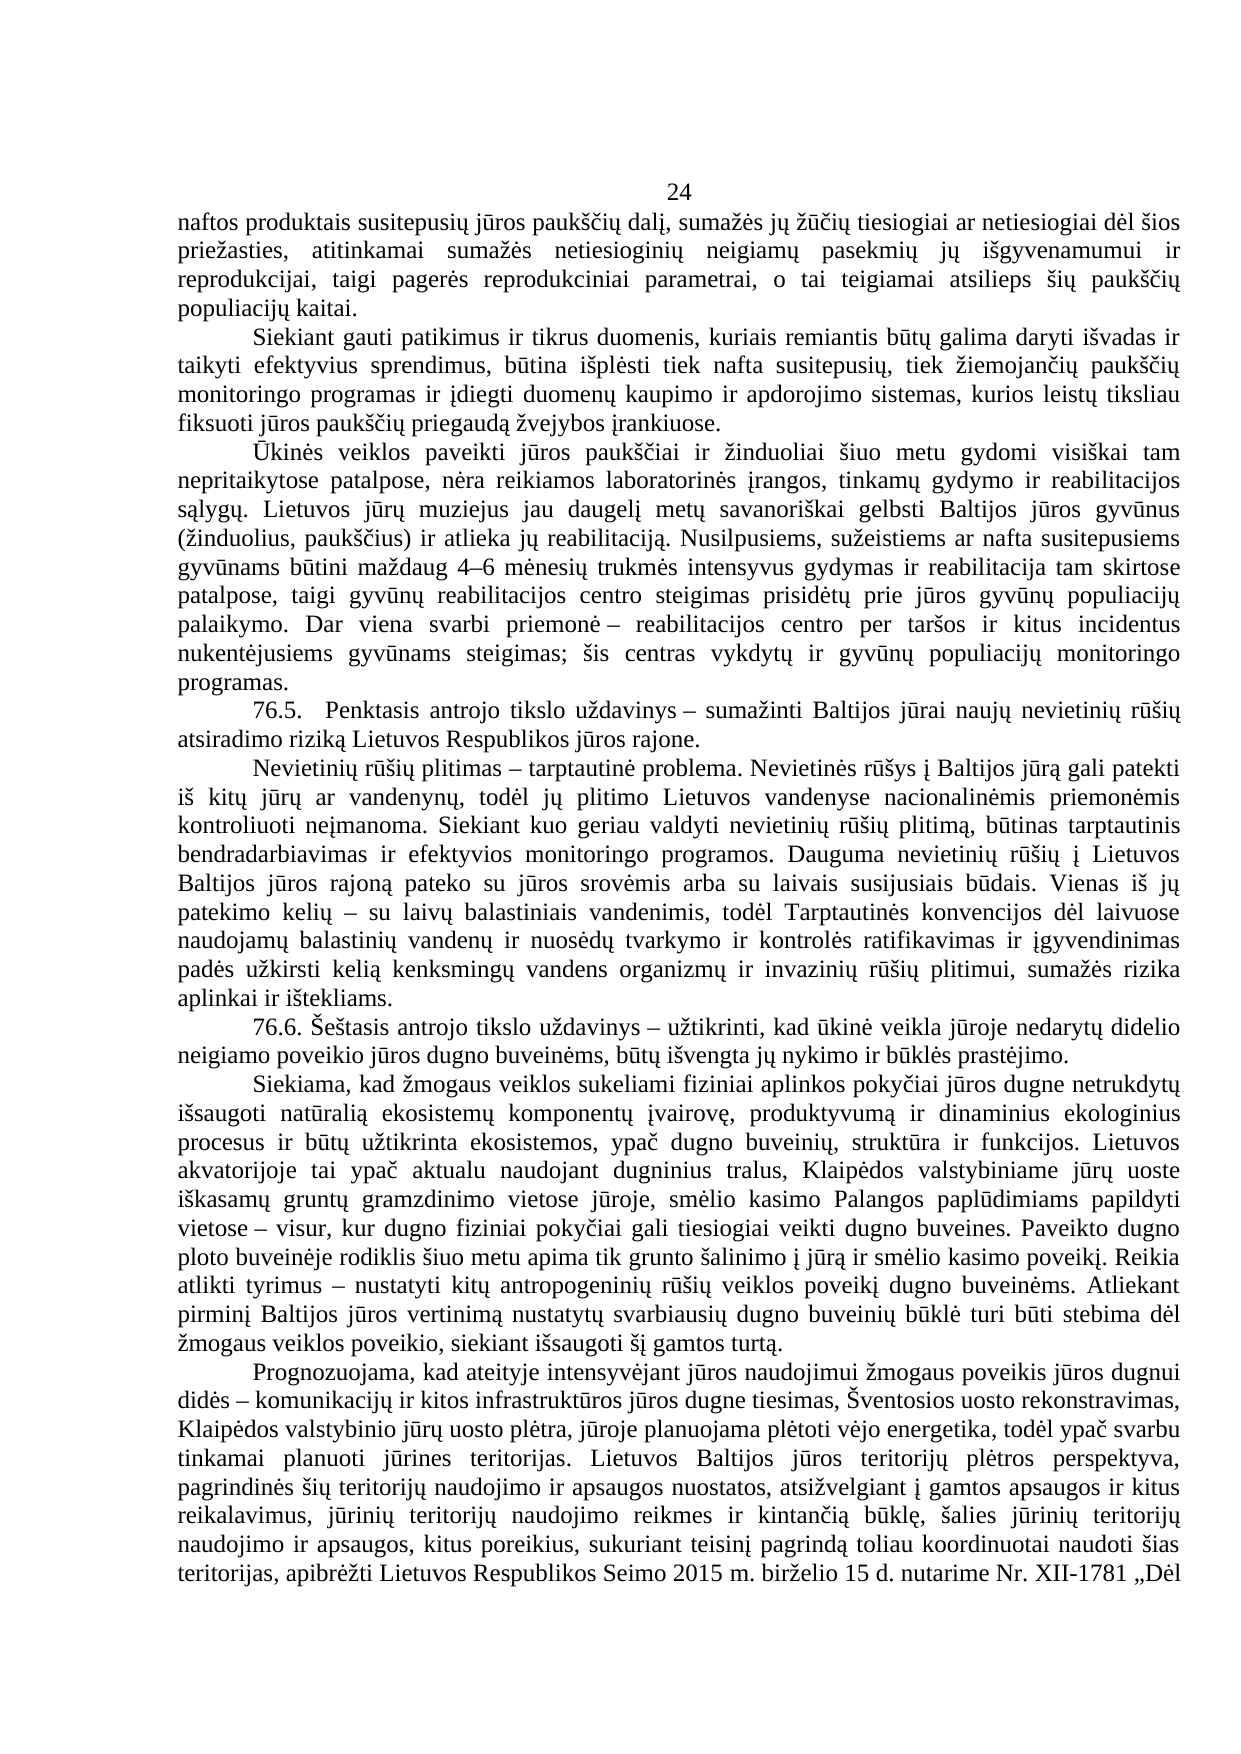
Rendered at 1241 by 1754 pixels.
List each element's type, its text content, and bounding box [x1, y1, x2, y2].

text Prognozuojama, kad ateityje intensyvėjant jūros naudojimui žmogaus poveikis jūros dugnui didės – komunikacijų ir kitos infrastruktūros jūros dugne tiesimas, Šventosios uosto rekonstravimas, Klaipėdos valstybinio jūrų uosto plėtra, jūroje planuojama plėtoti vėjo energetika, todėl ypač svarbu tinkamai planuoti jūrines teritorijas. Lietuvos Baltijos jūros teritorijų plėtros perspektyva, pagrindinės šių teritorijų naudojimo ir apsaugos nuostatos, atsižvelgiant į gamtos apsaugos ir kitus reikalavimus, jūrinių teritorijų naudojimo reikmes ir kintančią būklę, šalies jūrinių teritorijų naudojimo ir apsaugos, kitus poreikius, sukuriant teisinį pagrindą toliau koordinuotai naudoti šias teritorijas, apibrėžti Lietuvos Respublikos Seimo 2015 m. birželio 15 d. nutarime Nr. XII-1781 „Dėl [177, 1357, 1181, 1587]
text 76.5. Penktasis antrojo tikslo uždavinys – sumažinti Baltijos jūrai naujų nevietinių rūšių atsiradimo riziką Lietuvos Respublikos jūros rajone. [177, 695, 1181, 753]
text Siekiant gauti patikimus ir tikrus duomenis, kuriais remiantis būtų galima daryti išvadas ir taikyti efektyvius sprendimus, būtina išplėsti tiek nafta susitepusių, tiek žiemojančių paukščių monitoringo programas ir įdiegti duomenų kaupimo ir apdorojimo sistemas, kurios leistų tiksliau fiksuoti jūros paukščių priegaudą žvejybos įrankiuose. [177, 322, 1181, 437]
text Ūkinės veiklos paveikti jūros paukščiai ir žinduoliai šiuo metu gydomi visiškai tam nepritaikytose patalpose, nėra reikiamos laboratorinės įrangos, tinkamų gydymo ir reabilitacijos sąlygų. Lietuvos jūrų muziejus jau daugelį metų savanoriškai gelbsti Baltijos jūros gyvūnus (žinduolius, paukščius) ir atlieka jų reabilitaciją. Nusilpusiems, sužeistiems ar nafta susitepusiems gyvūnams būtini maždaug 4–6 mėnesių trukmės intensyvus gydymas ir reabilitacija tam skirtose patalpose, taigi gyvūnų reabilitacijos centro steigimas prisidėtų prie jūros gyvūnų populiacijų palaikymo. Dar viena svarbi priemonė – reabilitacijos centro per taršos ir kitus incidentus nukentėjusiems gyvūnams steigimas; šis centras vykdytų ir gyvūnų populiacijų monitoringo programas. [177, 437, 1181, 695]
text naftos produktais susitepusių jūros paukščių dalį, sumažės jų žūčių tiesiogiai ar netiesiogiai dėl šios priežasties, atitinkamai sumažės netiesioginių neigiamų pasekmių jų išgyvenamumui ir reprodukcijai, taigi pagerės reprodukciniai parametrai, o tai teigiamai atsilieps šių paukščių populiacijų kaitai. [177, 207, 1181, 322]
text Nevietinių rūšių plitimas – tarptautinė problema. Nevietinės rūšys į Baltijos jūrą gali patekti iš kitų jūrų ar vandenynų, todėl jų plitimo Lietuvos vandenyse nacionalinėmis priemonėmis kontroliuoti neįmanoma. Siekiant kuo geriau valdyti nevietinių rūšių plitimą, būtinas tarptautinis bendradarbiavimas ir efektyvios monitoringo programos. Dauguma nevietinių rūšių į Lietuvos Baltijos jūros rajoną pateko su jūros srovėmis arba su laivais susijusiais būdais. Vienas iš jų patekimo kelių – su laivų balastiniais vandenimis, todėl Tarptautinės konvencijos dėl laivuose naudojamų balastinių vandenų ir nuosėdų tvarkymo ir kontrolės ratifikavimas ir įgyvendinimas padės užkirsti kelią kenksmingų vandens organizmų ir invazinių rūšių plitimui, sumažės rizika aplinkai ir ištekliams. [177, 753, 1181, 1012]
text Siekiama, kad žmogaus veiklos sukeliami fiziniai aplinkos pokyčiai jūros dugne netrukdytų išsaugoti natūralią ekosistemų komponentų įvairovę, produktyvumą ir dinaminius ekologinius procesus ir būtų užtikrinta ekosistemos, ypač dugno buveinių, struktūra ir funkcijos. Lietuvos akvatorijoje tai ypač aktualu naudojant dugninius tralus, Klaipėdos valstybiniame jūrų uoste iškasamų gruntų gramzdinimo vietose jūroje, smėlio kasimo Palangos paplūdimiams papildyti vietose – visur, kur dugno fiziniai pokyčiai gali tiesiogiai veikti dugno buveines. Paveikto dugno ploto buveinėje rodiklis šiuo metu apima tik grunto šalinimo į jūrą ir smėlio kasimo poveikį. Reikia atlikti tyrimus – nustatyti kitų antropogeninių rūšių veiklos poveikį dugno buveinėms. Atliekant pirminį Baltijos jūros vertinimą nustatytų svarbiausių dugno buveinių būklė turi būti stebima dėl žmogaus veiklos poveikio, siekiant išsaugoti šį gamtos turtą. [177, 1069, 1181, 1357]
text 76.6. Šeštasis antrojo tikslo uždavinys – užtikrinti, kad ūkinė veikla jūroje nedarytų didelio neigiamo poveikio jūros dugno buveinėms, būtų išvengta jų nykimo ir būklės prastėjimo. [177, 1012, 1181, 1069]
